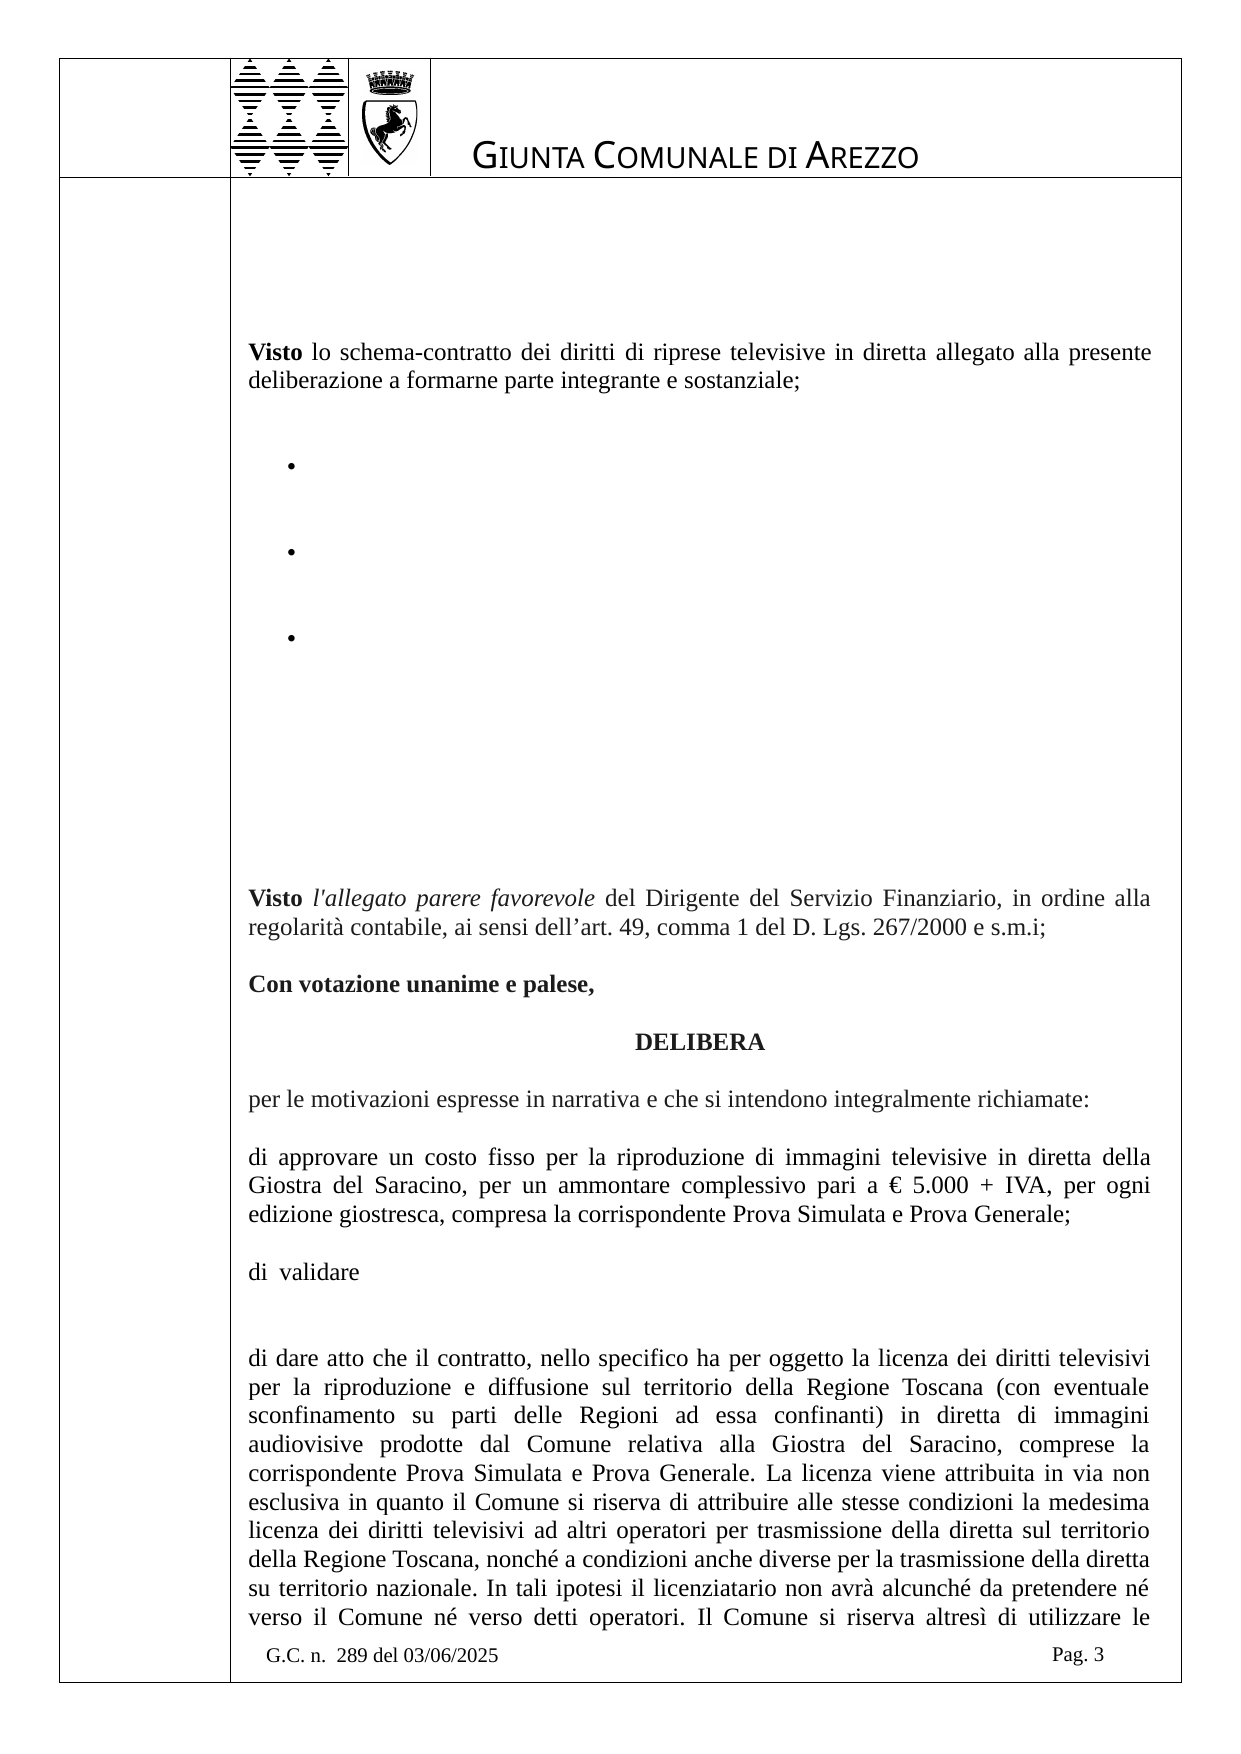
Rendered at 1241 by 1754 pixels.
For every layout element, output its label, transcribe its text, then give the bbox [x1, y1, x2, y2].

text di approvare un costo fisso per la riproduzione di immagini televisive in diretta della Giostra del Saracino, per un ammontare complessivo pari a € 5.000 + IVA, per ogni edizione giostresca, compresa la corrispondente Prova Simulata e Prova Generale; [248, 1142, 1152, 1228]
text per le motivazioni espresse in narrativa e che si intendono integralmente richiamate: [248, 1084, 1152, 1113]
text Visto l'allegato parere favorevole del Dirigente del Servizio Finanziario, in ordine alla regolarità contabile, ai sensi dell’art. 49, comma 1 del D. Lgs. 267/2000 e s.m.i; [248, 883, 1152, 940]
text Considerato che: [248, 423, 1149, 452]
text Visto lo schema-contratto dei diritti di riprese televisive in diretta allegato alla presente deliberazione a formarne parte integrante e sostanziale; [248, 337, 1152, 394]
list la definizione dei costi interessa la riproduzione televisiva in diretta delle immagini delle edizioni della Giostra del Saracino, compresa la Prova Simulata e la Prova Generale; [287, 452, 1152, 538]
text Visto l'allegato parere favorevole del Dirigente della Segreteria Generale in ordine alla regolarità tecnica ai sensi dell’art. 49, comma 1 del D. Lgs. 267/2000 e s.m.i.; [250, 797, 1149, 854]
list di dare atto che il contratto, nello specifico ha per oggetto la licenza dei diritti televisivi per la riproduzione e diffusione sul territorio della Regione Toscana (con eventuale sconfinamento su parti delle Regioni ad essa confinanti) in diretta di immagini audiovisive prodotte dal Comune relativa alla Giostra del Saracino, comprese la corrispondente Prova Simulata e Prova Generale. La licenza viene attribuita in via non esclusiva in quanto il Comune si riserva di attribuire alle stesse condizioni la medesima licenza dei diritti televisivi ad altri operatori per trasmissione della diretta sul territorio della Regione Toscana, nonché a condizioni anche diverse per la trasmissione della diretta su territorio nazionale. In tali ipotesi il licenziatario non avrà alcunché da pretendere né verso il Comune né verso detti operatori. Il Comune si riserva altresì di utilizzare le [248, 1343, 1151, 1630]
list il costo previsto, basato sulle specifiche richieste dell'Amministrazione Comunale, è pari ad € 5.000 + IVA, per ogni edizione giostresca, compresa la corrispondente Prova Simulata e Prova Generale; [287, 538, 1152, 624]
text Ritenuto pertanto di dover procedere all'approvazione di un costo fisso per la riproduzione di immagini televisive in diretta della Giostra del Saracino, al fine di tutelarne l'alto valore istituzionale e di garantirne il più coerente e trasparente utilizzo; [248, 682, 1152, 768]
picture [361, 70, 418, 165]
text DELIBERA [248, 1027, 1152, 1055]
text Con votazione unanime e palese, [248, 969, 1152, 998]
list di validare lo schema-contratto dei diritti di riprese televisive in diretta allegato alla presente deliberazione a formarne parte integrante e sostanziale [248, 1257, 1151, 1314]
list le eventuali entrate saranno accertate al capitolo 31030, bilancio 2025; [287, 624, 1152, 653]
text Richiamata la deliberazione n. 489 del 05/11/2024, con cui la Giunta Comunale ha approvato il Calendario Giostresco 2025 che comprende lo svolgimento delle due edizioni annuali della Giostra del Saracino; [248, 222, 1149, 308]
